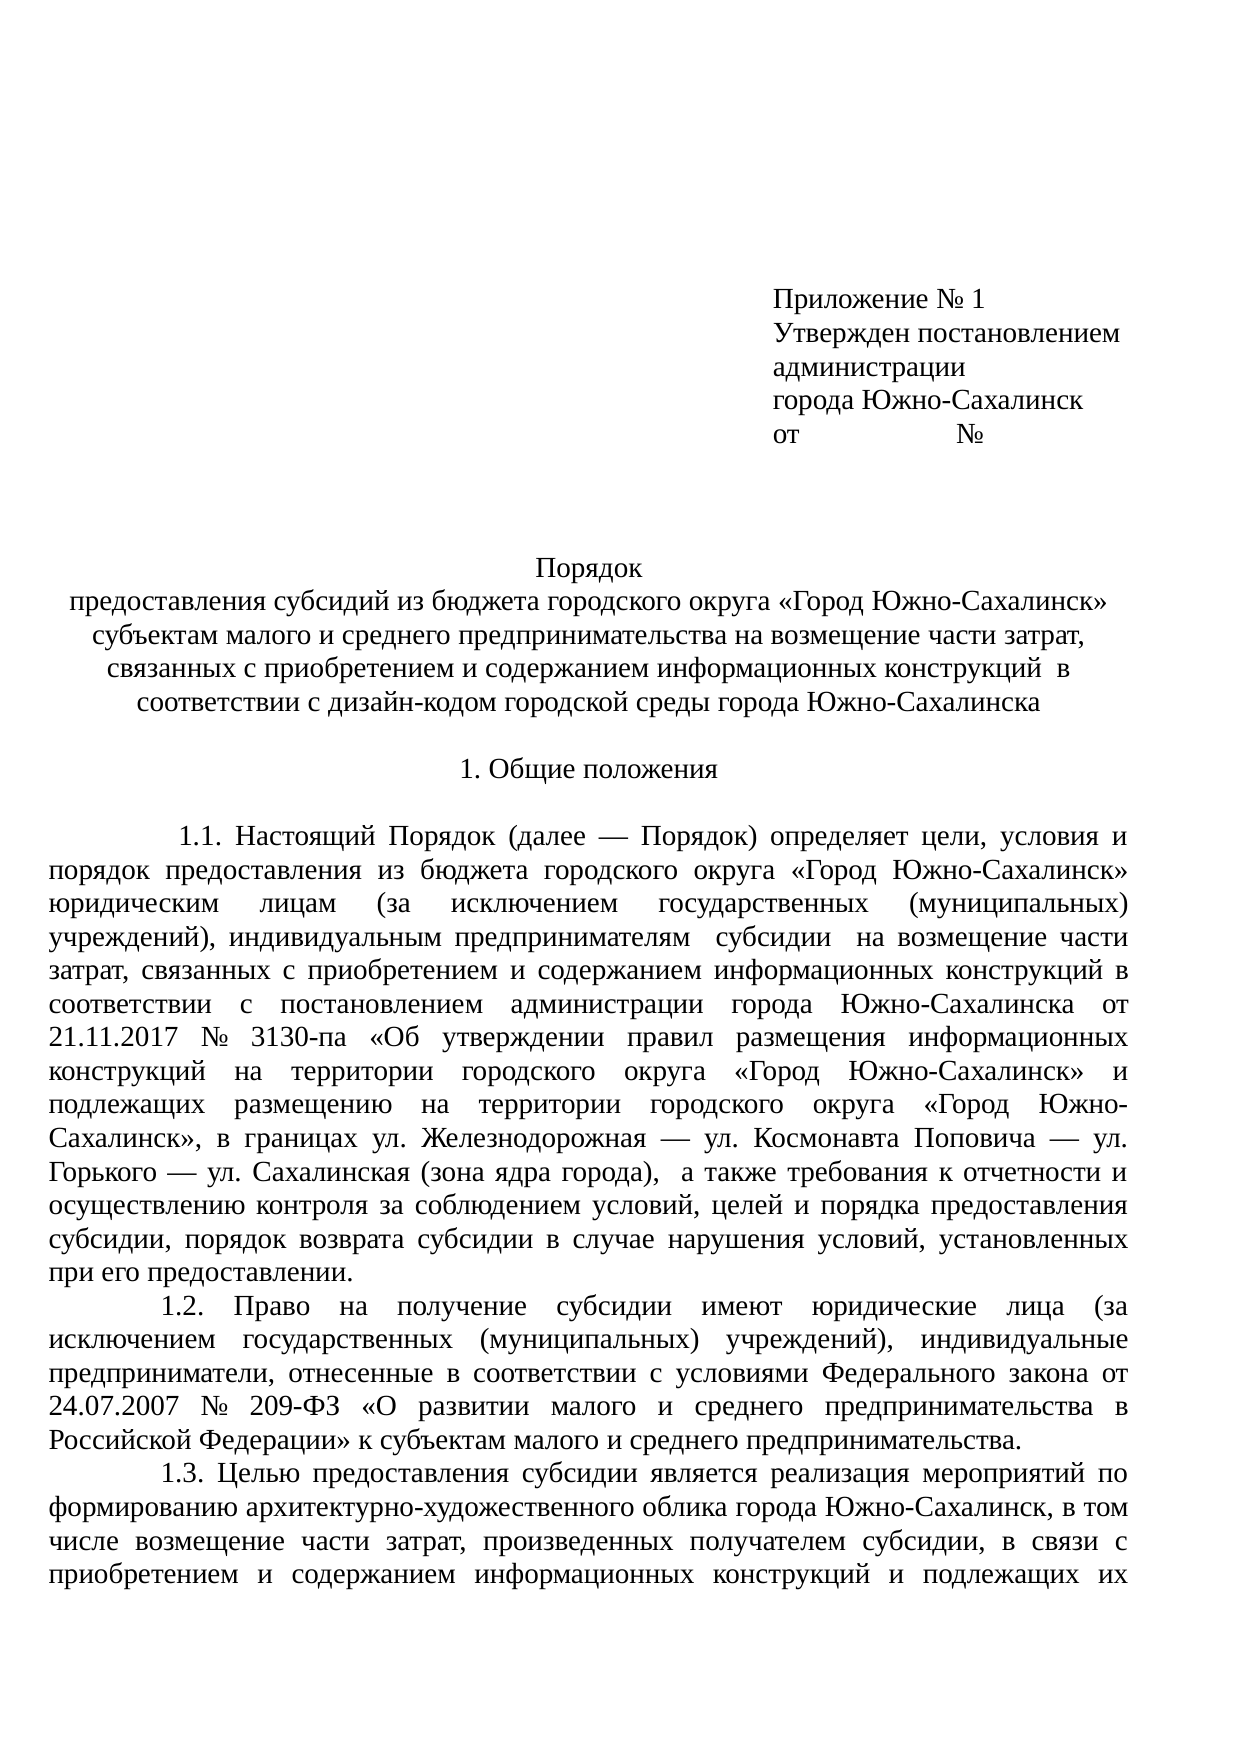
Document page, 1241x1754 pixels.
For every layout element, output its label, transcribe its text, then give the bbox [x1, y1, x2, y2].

text от № [48, 416, 1129, 449]
text 1.1. Настоящий Порядок (далее — Порядок) определяет цели, условия и порядок предоставления из бюджета городского округа «Город Южно-Сахалинск» юридическим лицам (за исключением государственных (муниципальных) учреждений), индивидуальным предпринимателям субсидии на возмещение части затрат, связанных с приобретением и содержанием информационных конструкций в соответствии с постановлением администрации города Южно-Сахалинска от 21.11.2017 № 3130-па «Об утверждении правил размещения информационных конструкций на территории городского округа «Город Южно-Сахалинск» и подлежащих размещению на территории городского округа «Город Южно-Сахалинск», в границах ул. Железнодорожная — ул. Космонавта Поповича — ул. Горького — ул. Сахалинская (зона ядра города), а также требования к отчетности и осуществлению контроля за соблюдением условий, целей и порядка предоставления субсидии, порядок возврата субсидии в случае нарушения условий, установленных при его предоставлении. [48, 818, 1129, 1288]
text города Южно-Сахалинск [48, 382, 1129, 416]
text 1.3. Целью предоставления субсидии является реализация мероприятий по формированию архитектурно-художественного облика города Южно-Сахалинск, в том числе возмещение части затрат, произведенных получателем субсидии, в связи с приобретением и содержанием информационных конструкций и подлежащих их [48, 1456, 1129, 1590]
text 1. Общие положения [48, 751, 1129, 785]
text Утвержден постановлением [48, 315, 1129, 349]
text Порядок [48, 550, 1129, 584]
text 1.2. Право на получение субсидии имеют юридические лица (за исключением государственных (муниципальных) учреждений), индивидуальные предприниматели, отнесенные в соответствии с условиями Федерального закона от 24.07.2007 № 209-ФЗ «О развитии малого и среднего предпринимательства в Российской Федерации» к субъектам малого и среднего предпринимательства. [48, 1288, 1129, 1456]
text Приложение № 1 [48, 282, 1129, 315]
text предоставления субсидий из бюджета городского округа «Город Южно-Сахалинск» субъектам малого и среднего предпринимательства на возмещение части затрат, связанных с приобретением и содержанием информационных конструкций в соответствии с дизайн-кодом городской среды города Южно-Сахалинска [48, 584, 1129, 718]
text администрации [48, 349, 1129, 382]
